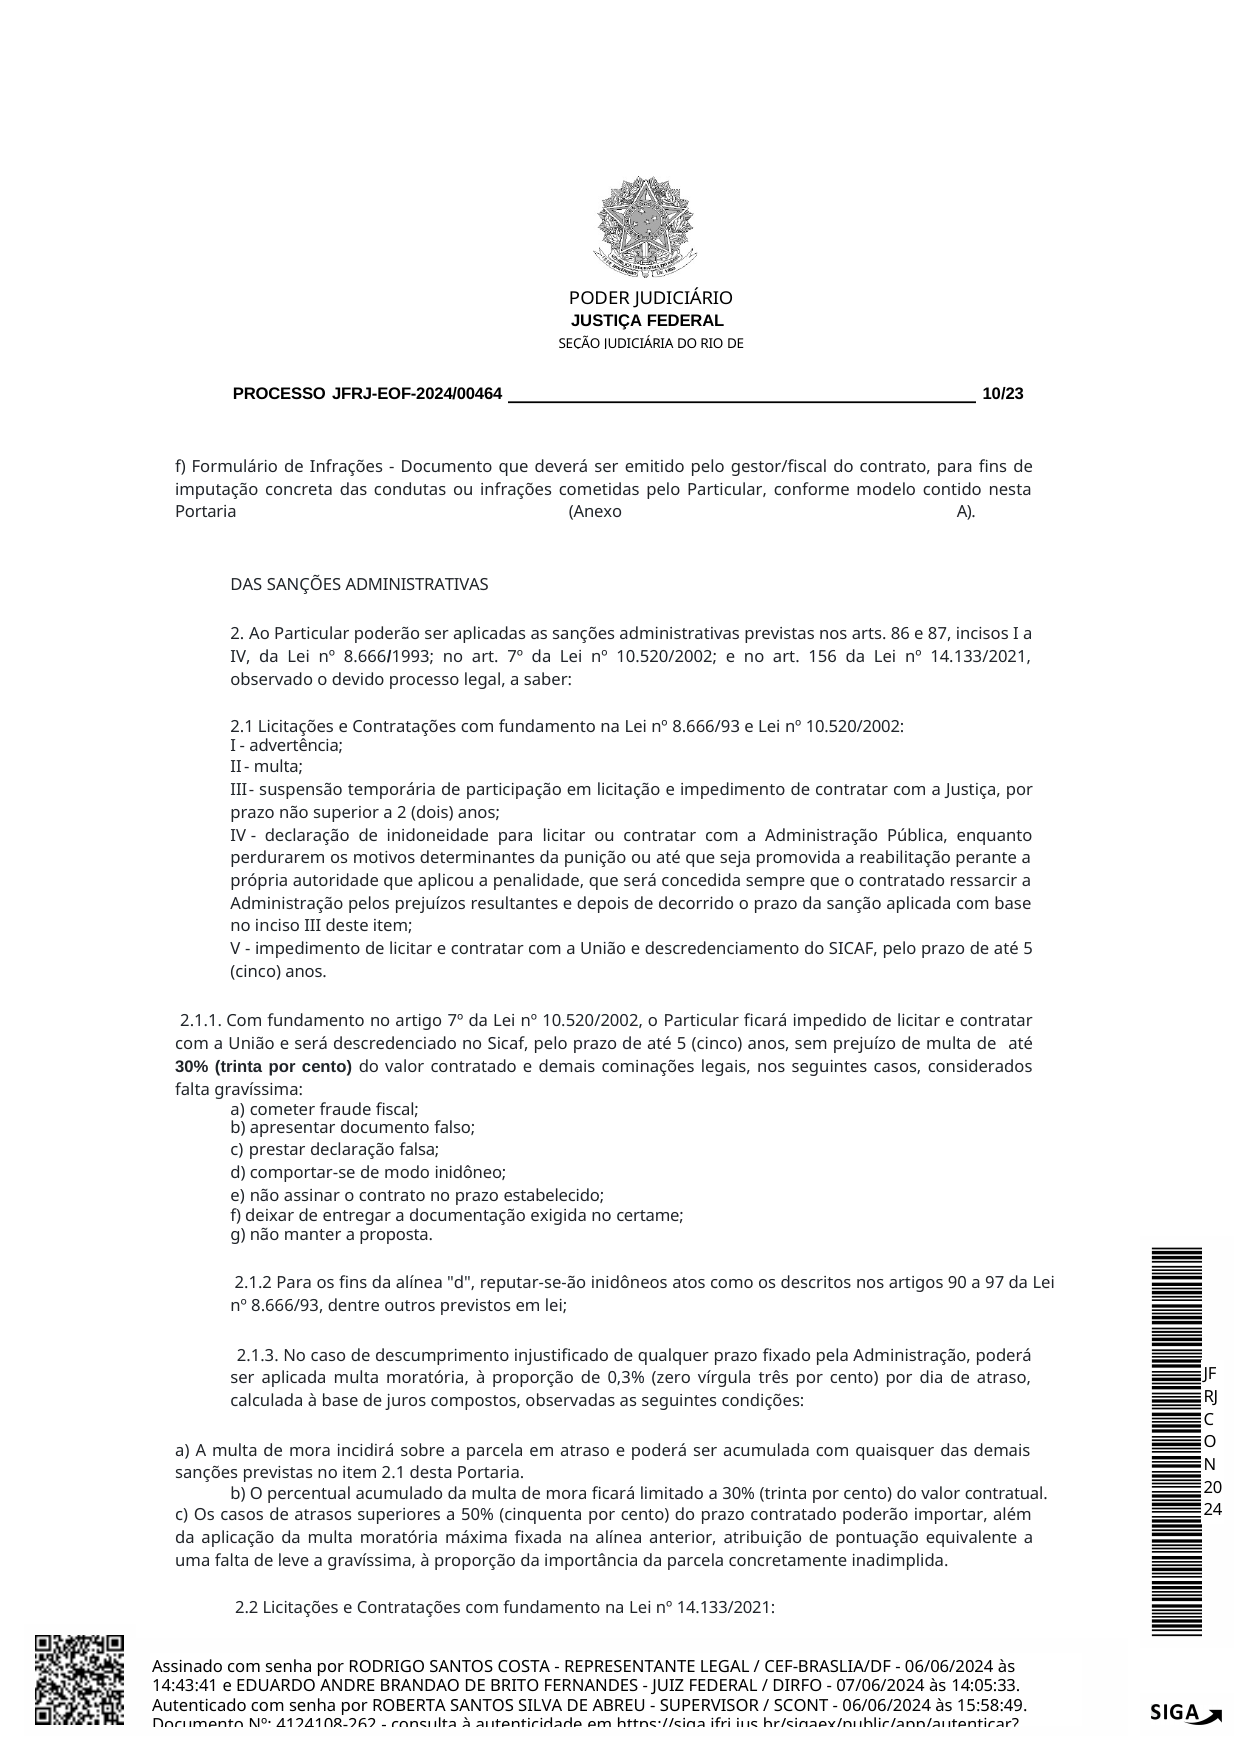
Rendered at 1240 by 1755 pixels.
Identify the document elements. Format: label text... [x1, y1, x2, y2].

text 2.1.2 Para os fins da alínea "d", reputar-se-ão inidôneos atos como os descritos nos artigos 90 a 97 da Lei nº 8.666/93, dentre outros previstos em lei; [230, 1271, 1064, 1316]
text 2.1.3. No caso de descumprimento injustificado de qualquer prazo fixado pela Administração, poderá ser aplicada multa moratória, à proporção de 0,3% (zero vírgula três por cento) por dia de atraso, calculada à base de juros compostos, observadas as seguintes condições: [230, 1343, 1033, 1412]
list Os casos de atrasos superiores a 50% (cinquenta por cento) do prazo contratado poderão importar, além da aplicação da multa moratória máxima fixada na alínea anterior, atribuição de pontuação equivalente a uma falta de leve a gravíssima, à proporção da importância da parcela concretamente inadimplida. [175, 1503, 1033, 1571]
list não manter a proposta. [230, 1225, 1064, 1244]
list Ao Particular poderão ser aplicadas as sanções administrativas previstas nos arts. 86 e 87, incisos I a IV, da Lei nº 8.666/1993; no art. 7º da Lei nº 10.520/2002; e no art. 156 da Lei nº 14.133/2021, observado o devido processo legal, a saber: [230, 622, 1033, 690]
list - multa; [230, 755, 1064, 778]
list A multa de mora incidirá sobre a parcela em atraso e poderá ser acumulada com quaisquer das demais sanções previstas no item 2.1 desta Portaria. [175, 1438, 1032, 1484]
text JFRJCON202400026 [1203, 1362, 1224, 1524]
list deixar de entregar a documentação exigida no certame; [230, 1206, 1064, 1225]
text DAS SANÇÕES ADMINISTRATIVAS [230, 572, 1064, 595]
list - suspensão temporária de participação em licitação e impedimento de contratar com a Justiça, por prazo não superior a 2 (dois) anos; [230, 778, 1033, 823]
list comportar-se de modo inidôneo; [230, 1161, 1064, 1183]
list Licitações e Contratações com fundamento na Lei nº 14.133/2021: [235, 1598, 1064, 1617]
list cometer fraude fiscal; [230, 1100, 1064, 1119]
list apresentar documento falso; [230, 1119, 1064, 1138]
list não assinar o contrato no prazo estabelecido; [230, 1183, 1064, 1206]
list Licitações e Contratações com fundamento na Lei nº 8.666/93 e Lei nº 10.520/2002: [230, 717, 1064, 736]
list O percentual acumulado da multa de mora ficará limitado a 30% (trinta por cento) do valor contratual. [230, 1484, 1064, 1503]
list - impedimento de licitar e contratar com a União e descredenciamento do SICAF, pelo prazo de até 5 (cinco) anos. [230, 937, 1033, 982]
list Formulário de Infrações - Documento que deverá ser emitido pelo gestor/fiscal do contrato, para fins de imputação concreta das condutas ou infrações cometidas pelo Particular, conforme modelo contido nesta Portaria (Anexo A). [175, 454, 1033, 522]
list prestar declaração falsa; [230, 1138, 1064, 1161]
list - declaração de inidoneidade para licitar ou contratar com a Administração Pública, enquanto perdurarem os motivos determinantes da punição ou até que seja promovida a reabilitação perante a própria autoridade que aplicou a penalidade, que será concedida sempre que o contratado ressarcir a Administração pelos prejuízos resultantes e depois de decorrido o prazo da sanção aplicada com base no inciso III deste item; [230, 823, 1033, 937]
list - advertência; [230, 736, 1064, 755]
list Com fundamento no artigo 7º da Lei nº 10.520/2002, o Particular ficará impedido de licitar e contratar com a União e será descredenciado no Sicaf, pelo prazo de até 5 (cinco) anos, sem prejuízo de multa de até 30% (trinta por cento) do valor contratado e demais cominações legais, nos seguintes casos, considerados falta gravíssima: [175, 1009, 1033, 1100]
